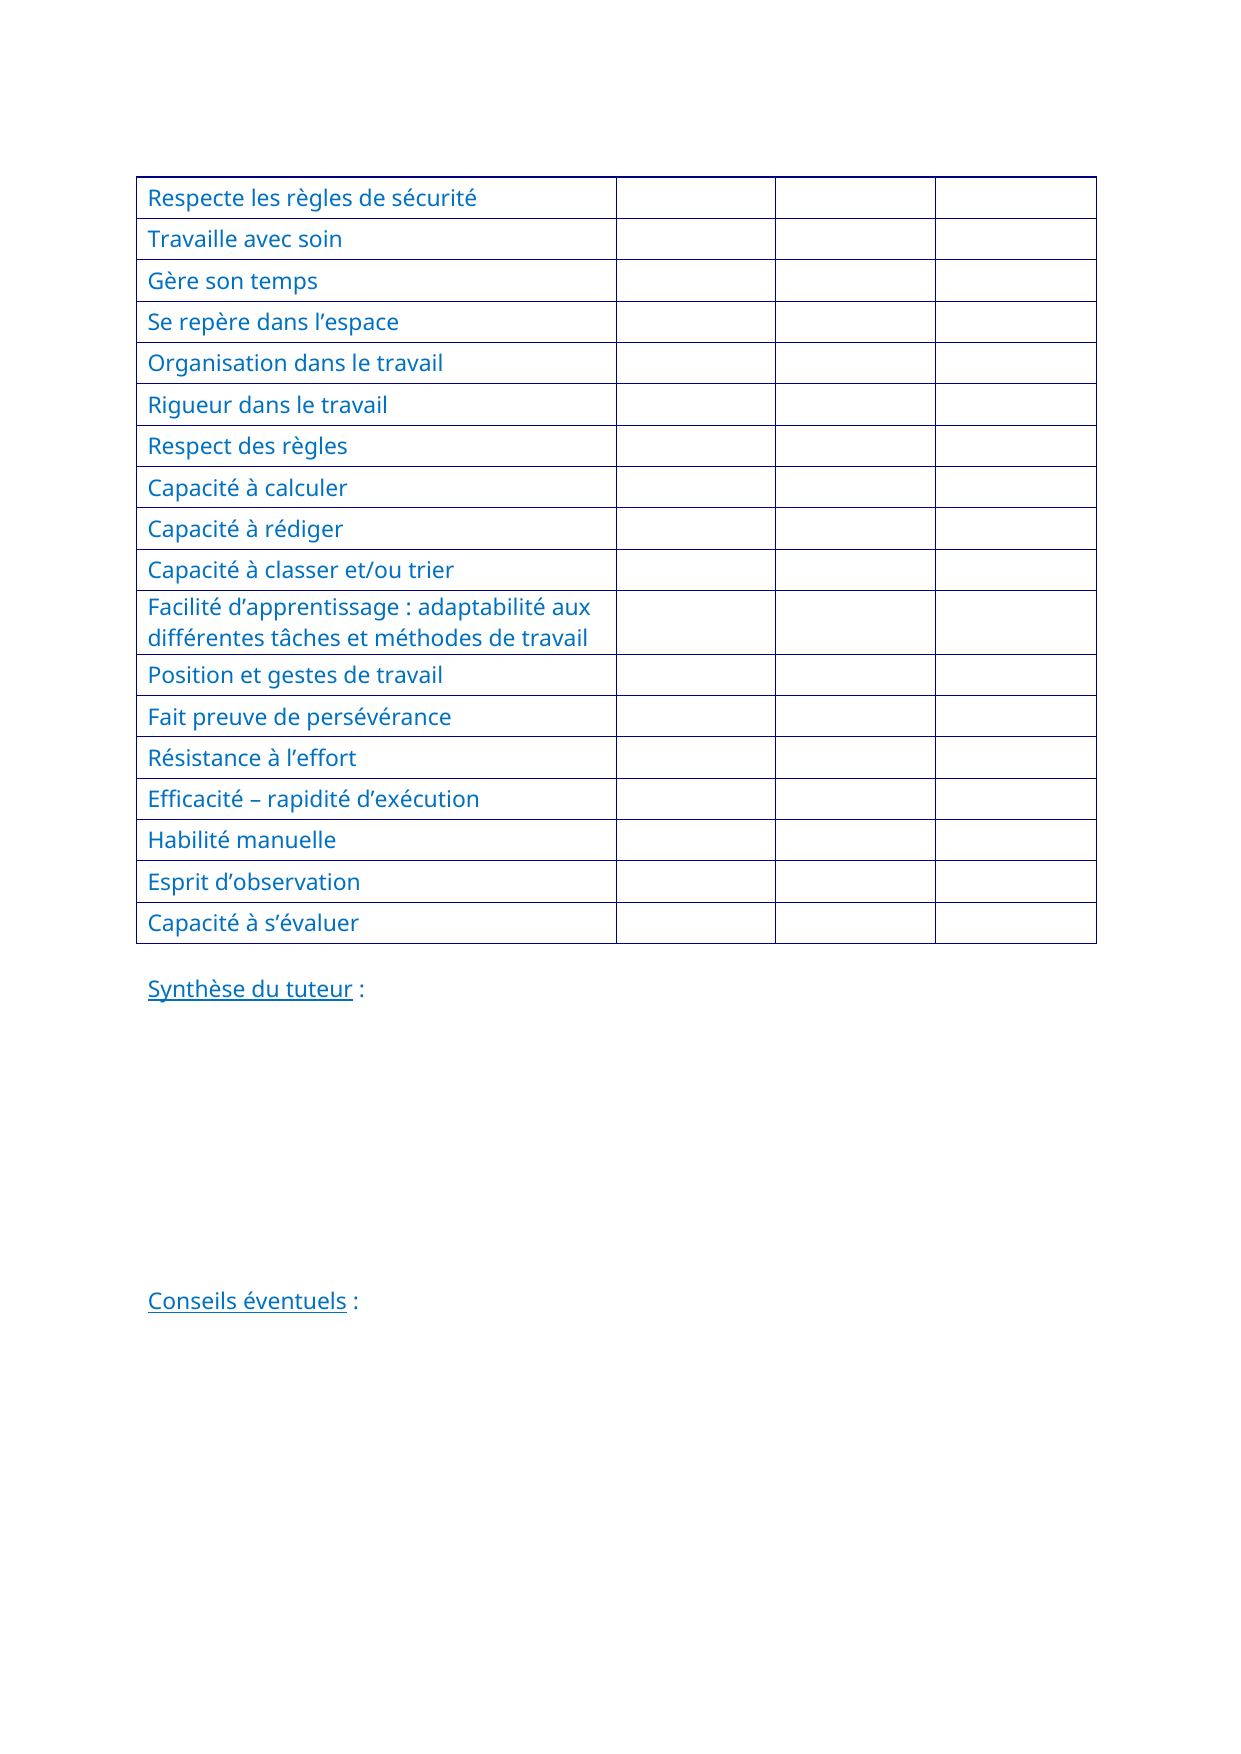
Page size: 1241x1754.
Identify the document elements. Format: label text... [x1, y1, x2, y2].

table_cell Fait preuve de persévérance [137, 696, 616, 736]
table_cell [776, 861, 935, 902]
table_cell [936, 591, 1096, 653]
table_cell Rigueur dans le travail [137, 384, 616, 424]
table_cell [776, 737, 935, 778]
table_cell [617, 903, 775, 943]
table_cell Esprit d’observation [137, 861, 616, 902]
table_cell [617, 737, 775, 778]
table_cell Se repère dans l’espace [137, 302, 616, 342]
text Synthèse du tuteur : [148, 973, 1092, 1004]
table_cell Facilité d’apprentissage : adaptabilité aux différentes tâches et méthodes de travail [137, 591, 616, 653]
table_cell Respect des règles [137, 426, 616, 466]
table_cell [776, 302, 935, 342]
table_cell [936, 260, 1096, 301]
table_cell [617, 384, 775, 424]
table_cell Capacité à calculer [137, 467, 616, 507]
table_cell [617, 696, 775, 736]
table_cell Capacité à s’évaluer [137, 903, 616, 943]
table_cell [936, 820, 1096, 860]
table_cell [936, 426, 1096, 466]
table_cell [776, 508, 935, 549]
table_cell Efficacité – rapidité d’exécution [137, 779, 616, 819]
table_cell [617, 426, 775, 466]
table_cell [776, 219, 935, 259]
table_cell [936, 550, 1096, 590]
table_cell Travaille avec soin [137, 219, 616, 259]
table_cell [776, 550, 935, 590]
table_cell Habilité manuelle [137, 820, 616, 860]
table_cell [617, 219, 775, 259]
table_cell [936, 384, 1096, 424]
table_cell [776, 426, 935, 466]
table_cell [936, 903, 1096, 943]
table_cell Organisation dans le travail [137, 343, 616, 383]
table_cell [776, 384, 935, 424]
table_cell [617, 343, 775, 383]
table_cell Résistance à l’effort [137, 737, 616, 778]
table_cell Capacité à rédiger [137, 508, 616, 549]
table_cell [936, 508, 1096, 549]
table_cell Position et gestes de travail [137, 655, 616, 695]
table_cell [776, 696, 935, 736]
table_cell [936, 779, 1096, 819]
table_cell [776, 779, 935, 819]
table_cell [776, 178, 935, 218]
table_cell [776, 343, 935, 383]
table_cell [936, 343, 1096, 383]
table_cell [936, 302, 1096, 342]
table_cell [617, 550, 775, 590]
table_cell [617, 467, 775, 507]
table_cell [617, 302, 775, 342]
table_cell [617, 591, 775, 653]
table_cell [617, 861, 775, 902]
table_cell [936, 861, 1096, 902]
table_cell Gère son temps [137, 260, 616, 301]
table_cell [776, 903, 935, 943]
table_cell [936, 467, 1096, 507]
table_cell [617, 260, 775, 301]
table_cell [776, 655, 935, 695]
table_cell [936, 219, 1096, 259]
table_cell [617, 655, 775, 695]
table_cell [936, 737, 1096, 778]
table_cell [936, 696, 1096, 736]
table_cell Respecte les règles de sécurité [137, 178, 616, 218]
table_cell [617, 178, 775, 218]
table_cell [776, 260, 935, 301]
table_cell [776, 467, 935, 507]
table_cell [936, 655, 1096, 695]
table_cell [617, 779, 775, 819]
text Conseils éventuels : [148, 1285, 1092, 1317]
table_cell Capacité à classer et/ou trier [137, 550, 616, 590]
table_cell [776, 820, 935, 860]
table_cell [936, 178, 1096, 218]
table_cell [776, 591, 935, 653]
table_cell [617, 508, 775, 549]
table_cell [617, 820, 775, 860]
